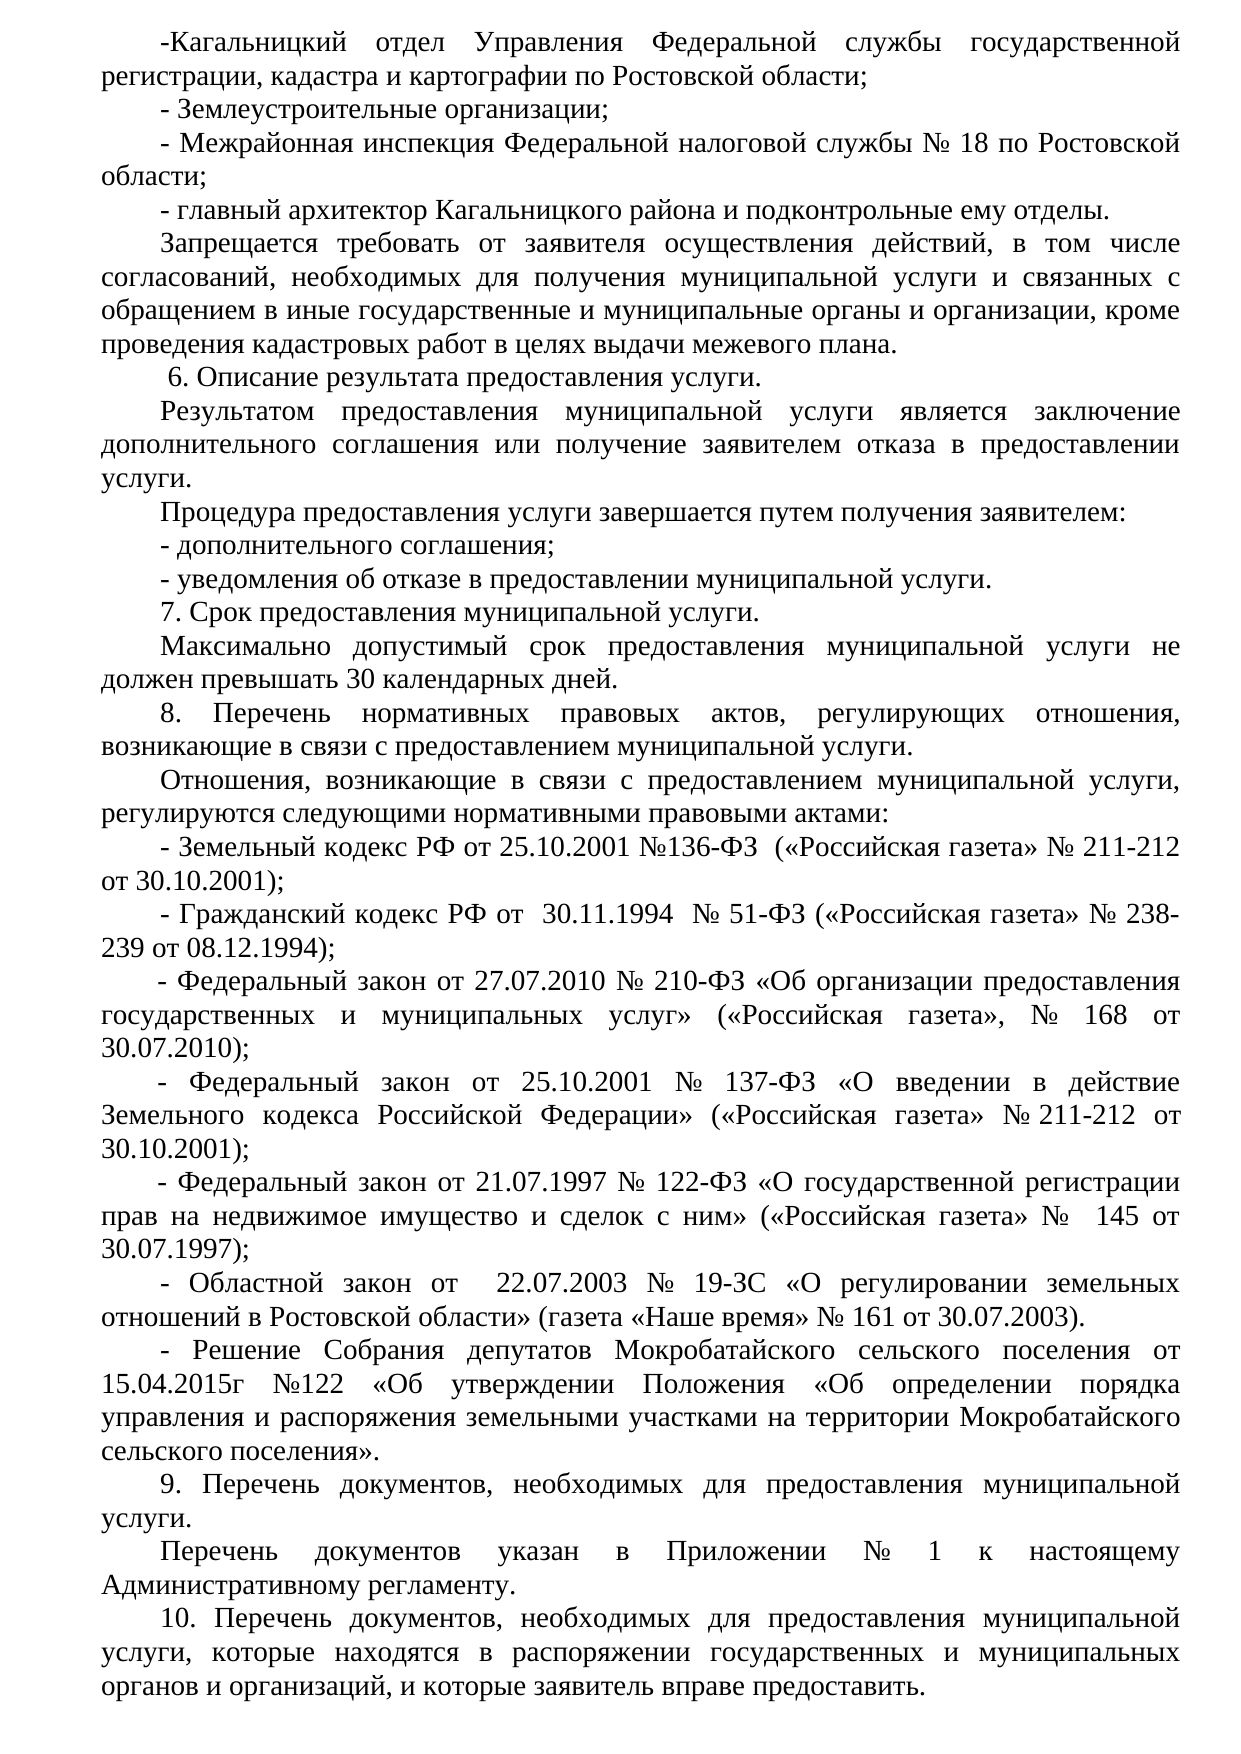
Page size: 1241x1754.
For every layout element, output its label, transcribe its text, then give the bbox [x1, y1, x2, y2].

text 7. Срок предоставления муниципальной услуги. [101, 594, 1181, 628]
text - Межрайонная инспекция Федеральной налоговой службы № 18 по Ростовской области; [101, 125, 1181, 192]
text 8. Перечень нормативных правовых актов, регулирующих отношения, возникающие в связи с предоставлением муниципальной услуги. [101, 695, 1181, 762]
text 10. Перечень документов, необходимых для предоставления муниципальной услуги, которые находятся в распоряжении государственных и муниципальных органов и организаций, и которые заявитель вправе предоставить. [101, 1601, 1181, 1701]
text - Земельный кодекс РФ от 25.10.2001 №136-ФЗ («Российская газета» № 211-212 от 30.10.2001); [101, 829, 1181, 896]
text Результатом предоставления муниципальной услуги является заключение дополнительного соглашения или получение заявителем отказа в предоставлении услуги. [101, 393, 1181, 494]
text - дополнительного соглашения; [101, 527, 1181, 561]
text - Федеральный закон от 27.07.2010 № 210-ФЗ «Об организации предоставления государственных и муниципальных услуг» («Российская газета», № 168 от 30.07.2010); [101, 963, 1181, 1064]
text Процедура предоставления услуги завершается путем получения заявителем: [101, 494, 1181, 527]
text - Решение Собрания депутатов Мокробатайского сельского поселения от 15.04.2015г №122 «Об утверждении Положения «Об определении порядка управления и распоряжения земельными участками на территории Мокробатайского сельского поселения». [101, 1332, 1181, 1466]
text 6. Описание результата предоставления услуги. [101, 359, 1181, 393]
text Запрещается требовать от заявителя осуществления действий, в том числе согласований, необходимых для получения муниципальной услуги и связанных с обращением в иные государственные и муниципальные органы и организации, кроме проведения кадастровых работ в целях выдачи межевого плана. [101, 225, 1181, 359]
text - Федеральный закон от 21.07.1997 № 122-ФЗ «О государственной регистрации прав на недвижимое имущество и сделок с ним» («Российская газета» № 145 от 30.07.1997); [101, 1164, 1181, 1265]
text -Кагальницкий отдел Управления Федеральной службы государственной регистрации, кадастра и картографии по Ростовской области; [101, 24, 1181, 91]
text - Землеустроительные организации; [101, 91, 1181, 125]
text - Гражданский кодекс РФ от 30.11.1994 № 51-ФЗ («Российская газета» № 238-239 от 08.12.1994); [101, 896, 1181, 963]
text - Федеральный закон от 25.10.2001 № 137-ФЗ «О введении в действие Земельного кодекса Российской Федерации» («Российская газета» № 211-212 от 30.10.2001); [101, 1064, 1181, 1164]
text - уведомления об отказе в предоставлении муниципальной услуги. [101, 561, 1181, 594]
text Максимально допустимый срок предоставления муниципальной услуги не должен превышать 30 календарных дней. [101, 628, 1181, 695]
text 9. Перечень документов, необходимых для предоставления муниципальной услуги. [101, 1466, 1181, 1533]
text - Областной закон от 22.07.2003 № 19-ЗС «О регулировании земельных отношений в Ростовской области» (газета «Наше время» № 161 от 30.07.2003). [101, 1265, 1181, 1332]
text Отношения, возникающие в связи с предоставлением муниципальной услуги, регулируются следующими нормативными правовыми актами: [101, 762, 1181, 829]
text Перечень документов указан в Приложении № 1 к настоящему Административному регламенту. [101, 1533, 1181, 1601]
text - главный архитектор Кагальницкого района и подконтрольные ему отделы. [101, 192, 1181, 225]
